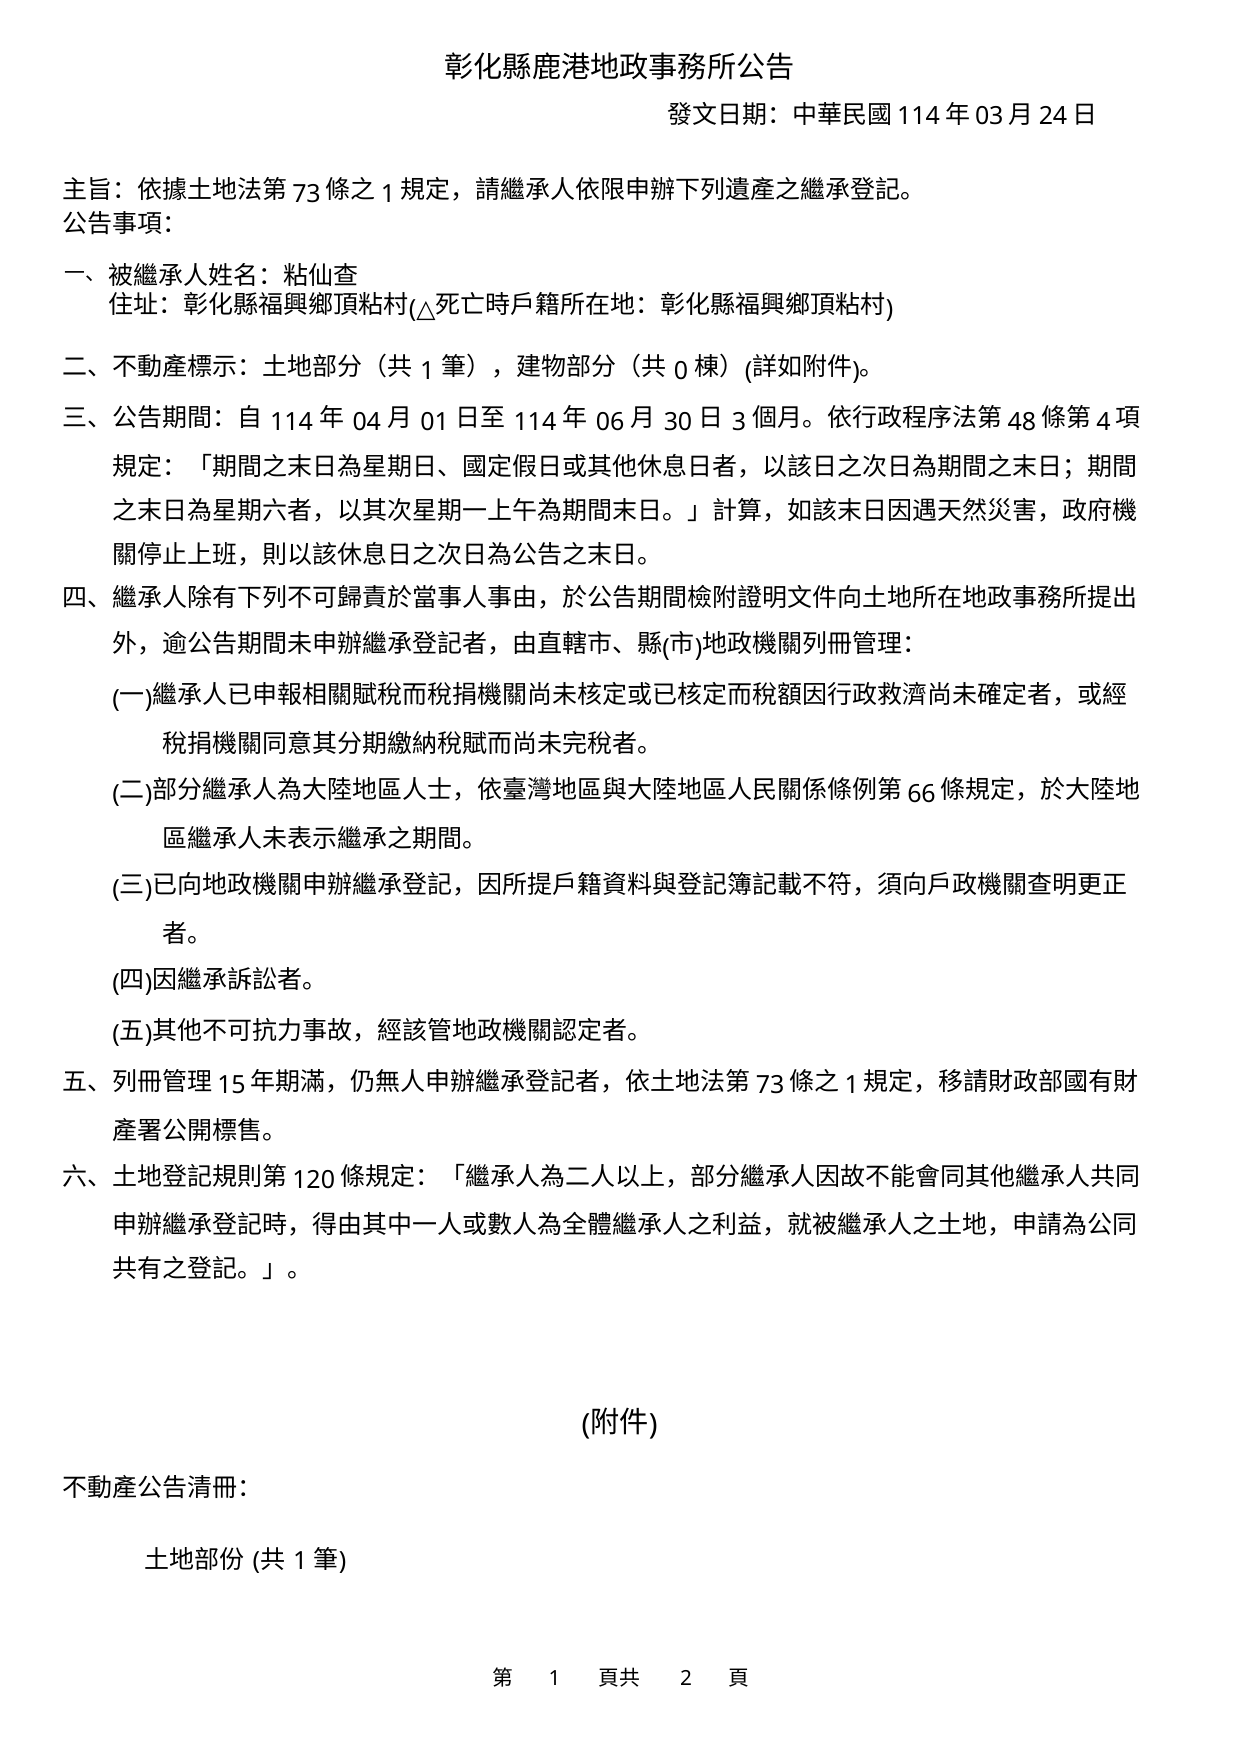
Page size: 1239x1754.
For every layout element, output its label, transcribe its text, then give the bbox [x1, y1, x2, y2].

table_cell [0, 135, 62, 176]
table_cell 第 [483, 1658, 523, 1698]
table_cell [109, 95, 482, 135]
table_cell [585, 135, 653, 176]
table_cell 土地部份 (共 1 筆) [62, 1526, 1177, 1597]
table_cell [1177, 95, 1239, 135]
table_cell [759, 1598, 1177, 1657]
table_cell [1177, 135, 1239, 176]
table_cell 主旨：依據土地法第73條之1規定，請繼承人依限申辦下列遺產之繼承登記。 公告事項： [62, 176, 1177, 261]
table_cell [0, 1392, 62, 1453]
table_cell [1177, 1352, 1239, 1392]
table_cell [653, 1598, 667, 1657]
table_cell [1177, 216, 1239, 261]
table_header [483, 0, 523, 41]
table_header [62, 0, 109, 41]
table_header [759, 0, 1177, 41]
table_cell [585, 95, 653, 135]
table_cell [109, 1352, 482, 1392]
table_cell [653, 1352, 667, 1392]
table_header [1177, 0, 1239, 41]
table_header [718, 0, 759, 41]
table_cell 2 [653, 1658, 718, 1698]
table_cell 二、不動產標示：土地部分（共 1 筆），建物部分（共 0 棟）(詳如附件)。 三、公告期間：自 114 年 04 月 01 日至 114 年 06 月 30 日 3 個月。依行政程序法第48條第4項 規定：「期間之末日為星期日、國定假日或其他休息日者，以該日之次日為期間之末日；期間 之末日為星期六者，以其次星期一上午為期間末日。」計算，如該末日因遇天然災害，政府機 關停止上班，則以該休息日之次日為公告之末日。 四、繼承人除有下列不可歸責於當事人事由，於公告期間檢附證明文件向土地所在地政事務所提出 外，逾公告期間未申辦繼承登記者，由直轄市、縣(市)地政機關列冊管理： (一)繼承人已申報相關賦稅而稅捐機關尚未核定或已核定而稅額因行政救濟尚未確定者，或經 稅捐機關同意其分期繳納稅賦而尚未完稅者。 (二)部分繼承人為大陸地區人士，依臺灣地區與大陸地區人民關係條例第66條規定，於大陸地 區繼承人未表示繼承之期間。 (三)已向地政機關申辦繼承登記，因所提戶籍資料與登記簿記載不符，須向戶政機關查明更正 者。 (四)因繼承訴訟者。 (五)其他不可抗力事故，經該管地政機關認定者。 五、列冊管理15年期滿，仍無人申辦繼承登記者，依土地法第73條之1規定，移請財政部國有財 產署公開標售。 六、土地登記規則第120條規定：「繼承人為二人以上，部分繼承人因故不能會同其他繼承人共同 申辦繼承登記時，得由其中一人或數人為全體繼承人之利益，就被繼承人之土地，申請為公同 共有之登記。」。 [62, 353, 1177, 1352]
table_cell [1177, 1598, 1239, 1657]
table_cell [1177, 41, 1239, 94]
table_cell [483, 95, 523, 135]
table_cell [483, 1352, 523, 1392]
table_header [0, 0, 62, 41]
table_cell 一、 [62, 261, 109, 312]
table_cell [1177, 1658, 1239, 1698]
table_cell [0, 261, 62, 312]
table_cell 不動產公告清冊： [62, 1454, 1177, 1526]
table_cell [109, 1598, 482, 1657]
table_cell [0, 41, 62, 94]
table_cell [667, 1352, 718, 1392]
table_cell [0, 176, 62, 216]
table_cell 頁共 [585, 1658, 653, 1698]
table_cell [0, 216, 62, 261]
table_cell [62, 1352, 109, 1392]
table_header [667, 0, 718, 41]
table_cell 頁 [718, 1658, 759, 1698]
table_cell [718, 135, 759, 176]
table_cell [0, 1526, 62, 1597]
table_cell 被繼承人姓名：粘仙查 住址：彰化縣福興鄉頂粘村(△死亡時戶籍所在地：彰化縣福興鄉頂粘村) [109, 261, 1177, 353]
table_cell [1177, 1526, 1239, 1597]
table_cell [585, 1598, 653, 1657]
table_cell [0, 1658, 62, 1698]
table_cell [1177, 1454, 1239, 1526]
table_cell [523, 1598, 585, 1657]
table_cell [523, 135, 585, 176]
table_cell [483, 135, 523, 176]
table_cell (附件) [62, 1392, 1177, 1453]
table_cell [62, 312, 109, 353]
table_cell [653, 135, 667, 176]
table_header [523, 0, 585, 41]
table_cell [109, 135, 482, 176]
table_cell [718, 1598, 759, 1657]
table_cell [62, 95, 109, 135]
table_cell [667, 1598, 718, 1657]
table_cell [62, 135, 109, 176]
table_cell [1177, 261, 1239, 312]
table_cell [759, 135, 1177, 176]
table_cell [653, 95, 667, 135]
table_cell [1177, 312, 1239, 353]
table_cell [667, 135, 718, 176]
table_cell [62, 1658, 109, 1698]
table_cell [62, 1598, 109, 1657]
table_cell [1177, 1392, 1239, 1453]
table_cell [0, 95, 62, 135]
table_header [109, 0, 482, 41]
table_cell [523, 1352, 585, 1392]
table_cell [759, 1658, 1177, 1698]
table_cell [0, 353, 62, 1352]
table_cell [483, 1598, 523, 1657]
table_cell [718, 1352, 759, 1392]
table_cell 發文日期：中華民國114年03月24日 [667, 95, 1177, 135]
table_cell 1 [523, 1658, 585, 1698]
table_cell [759, 1352, 1177, 1392]
table_header [585, 0, 653, 41]
table_cell [0, 312, 62, 353]
table_header [653, 0, 667, 41]
table_cell [1177, 353, 1239, 1352]
table_cell [0, 1352, 62, 1392]
table_cell 彰化縣鹿港地政事務所公告 [62, 41, 1177, 94]
table_cell [0, 1454, 62, 1526]
table_cell [523, 95, 585, 135]
table_cell [0, 1598, 62, 1657]
table_cell [1177, 176, 1239, 216]
table_cell [585, 1352, 653, 1392]
table_cell [109, 1658, 482, 1698]
